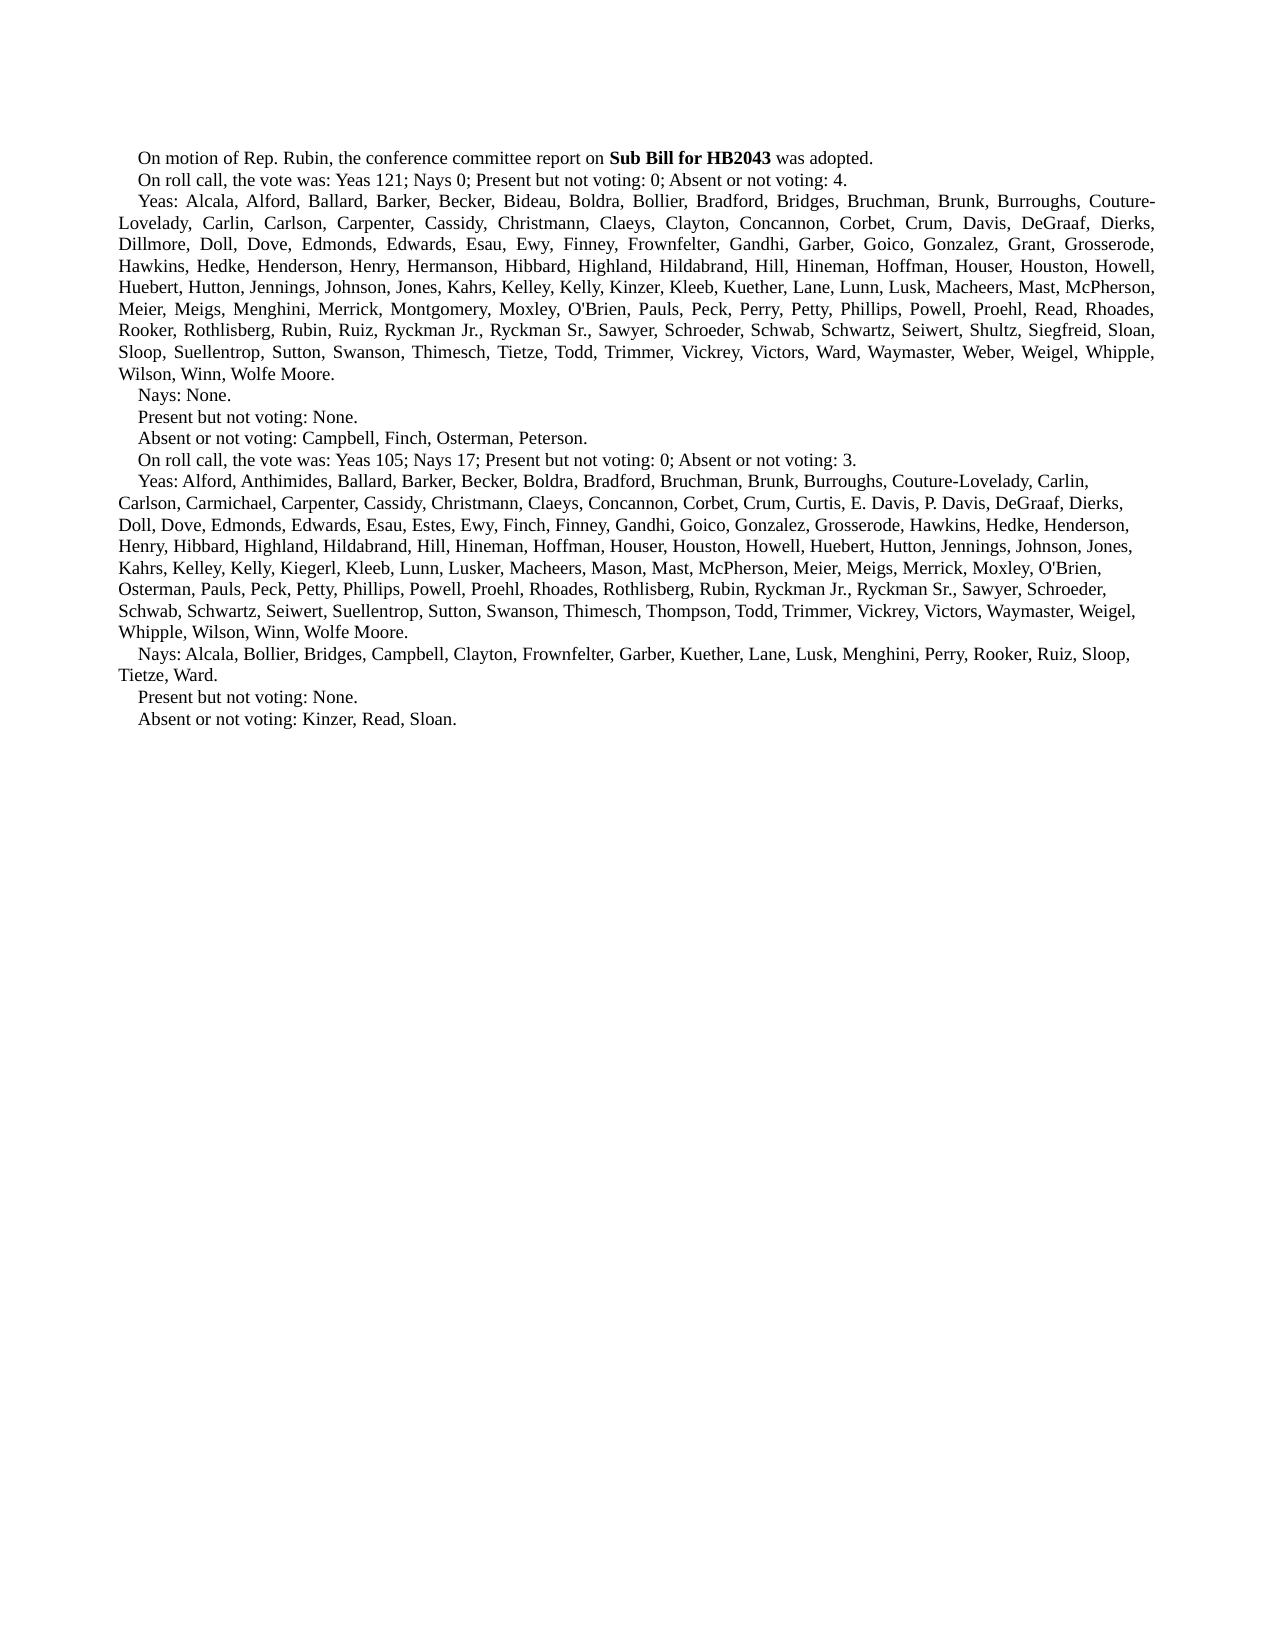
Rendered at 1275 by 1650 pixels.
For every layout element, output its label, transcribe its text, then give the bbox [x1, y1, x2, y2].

text Absent or not voting: Kinzer, Read, Sloan. [118, 707, 1157, 729]
text Absent or not voting: Campbell, Finch, Osterman, Peterson. [118, 427, 1157, 449]
text Nays: None. [118, 384, 1157, 406]
text Present but not voting: None. [118, 406, 1157, 427]
text On roll call, the vote was: Yeas 105; Nays 17; Present but not voting: 0; Absent or not voting: 3. [118, 449, 1157, 470]
text Nays: Alcala, Bollier, Bridges, Campbell, Clayton, Frownfelter, Garber, Kuether, Lane, Lusk, Menghini, Perry, Rooker, Ruiz, Sloop, Tietze, Ward. [118, 643, 1157, 686]
text On roll call, the vote was: Yeas 121; Nays 0; Present but not voting: 0; Absent or not voting: 4. [118, 168, 1157, 190]
text Yeas: Alford, Anthimides, Ballard, Barker, Becker, Boldra, Bradford, Bruchman, Brunk, Burroughs, Couture-Lovelady, Carlin, Carlson, Carmichael, Carpenter, Cassidy, Christmann, Claeys, Concannon, Corbet, Crum, Curtis, E. Davis, P. Davis, DeGraaf, Dierks, Doll, Dove, Edmonds, Edwards, Esau, Estes, Ewy, Finch, Finney, Gandhi, Goico, Gonzalez, Grosserode, Hawkins, Hedke, Henderson, Henry, Hibbard, Highland, Hildabrand, Hill, Hineman, Hoffman, Houser, Houston, Howell, Huebert, Hutton, Jennings, Johnson, Jones, Kahrs, Kelley, Kelly, Kiegerl, Kleeb, Lunn, Lusker, Macheers, Mason, Mast, McPherson, Meier, Meigs, Merrick, Moxley, O'Brien, Osterman, Pauls, Peck, Petty, Phillips, Powell, Proehl, Rhoades, Rothlisberg, Rubin, Ryckman Jr., Ryckman Sr., Sawyer, Schroeder, Schwab, Schwartz, Seiwert, Suellentrop, Sutton, Swanson, Thimesch, Thompson, Todd, Trimmer, Vickrey, Victors, Waymaster, Weigel, Whipple, Wilson, Winn, Wolfe Moore. [118, 470, 1157, 643]
text On motion of Rep. Rubin, the conference committee report on Sub Bill for HB2043 was adopted. [118, 147, 1157, 168]
text Yeas: Alcala, Alford, Ballard, Barker, Becker, Bideau, Boldra, Bollier, Bradford, Bridges, Bruchman, Brunk, Burroughs, Couture-Lovelady, Carlin, Carlson, Carpenter, Cassidy, Christmann, Claeys, Clayton, Concannon, Corbet, Crum, Davis, DeGraaf, Dierks, Dillmore, Doll, Dove, Edmonds, Edwards, Esau, Ewy, Finney, Frownfelter, Gandhi, Garber, Goico, Gonzalez, Grant, Grosserode, Hawkins, Hedke, Henderson, Henry, Hermanson, Hibbard, Highland, Hildabrand, Hill, Hineman, Hoffman, Houser, Houston, Howell, Huebert, Hutton, Jennings, Johnson, Jones, Kahrs, Kelley, Kelly, Kinzer, Kleeb, Kuether, Lane, Lunn, Lusk, Macheers, Mast, McPherson, Meier, Meigs, Menghini, Merrick, Montgomery, Moxley, O'Brien, Pauls, Peck, Perry, Petty, Phillips, Powell, Proehl, Read, Rhoades, Rooker, Rothlisberg, Rubin, Ruiz, Ryckman Jr., Ryckman Sr., Sawyer, Schroeder, Schwab, Schwartz, Seiwert, Shultz, Siegfreid, Sloan, Sloop, Suellentrop, Sutton, Swanson, Thimesch, Tietze, Todd, Trimmer, Vickrey, Victors, Ward, Waymaster, Weber, Weigel, Whipple, Wilson, Winn, Wolfe Moore. [118, 190, 1157, 384]
text Present but not voting: None. [118, 686, 1157, 707]
